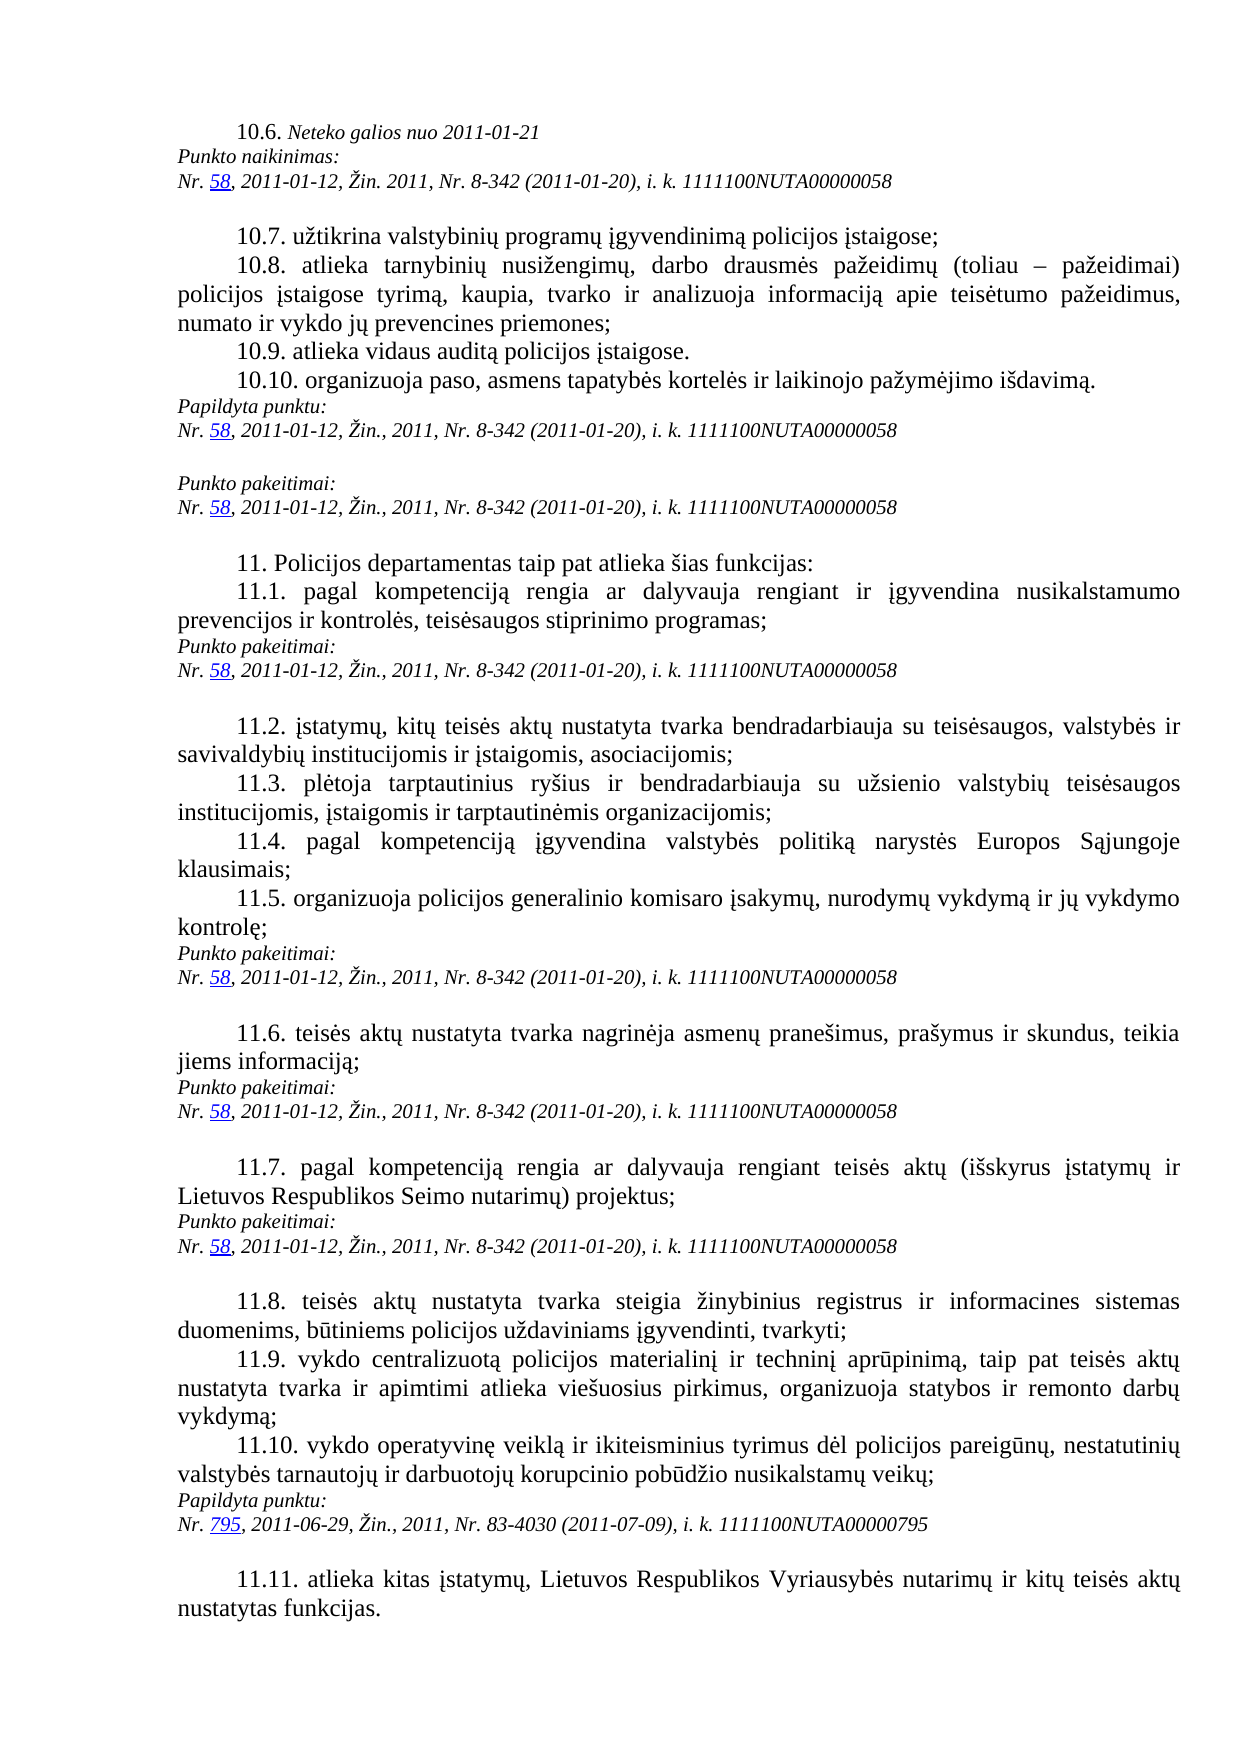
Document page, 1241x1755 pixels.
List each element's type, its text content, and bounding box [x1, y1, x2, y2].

text 11.3. plėtoja tarptautinius ryšius ir bendradarbiauja su užsienio valstybių teisėsaugos institucijomis, įstaigomis ir tarptautinėmis organizacijomis; [177, 768, 1181, 826]
text 11.9. vykdo centralizuotą policijos materialinį ir techninį aprūpinimą, taip pat teisės aktų nustatyta tvarka ir apimtimi atlieka viešuosius pirkimus, organizuoja statybos ir remonto darbų vykdymą; [177, 1344, 1181, 1430]
text Nr. 58, 2011-01-12, Žin., 2011, Nr. 8-342 (2011-01-20), i. k. 1111100NUTA00000058 [177, 1099, 1181, 1123]
text 11.5. organizuoja policijos generalinio komisaro įsakymų, nurodymų vykdymą ir jų vykdymo kontrolę; [177, 883, 1181, 941]
text 11.6. teisės aktų nustatyta tvarka nagrinėja asmenų pranešimus, prašymus ir skundus, teikia jiems informaciją; [177, 1018, 1181, 1075]
text Punkto pakeitimai: [177, 634, 1181, 658]
text Nr. 58, 2011-01-12, Žin., 2011, Nr. 8-342 (2011-01-20), i. k. 1111100NUTA00000058 [177, 1233, 1181, 1258]
text Punkto pakeitimai: [177, 1075, 1181, 1099]
text 11.10. vykdo operatyvinę veiklą ir ikiteisminius tyrimus dėl policijos pareigūnų, nestatutinių valstybės tarnautojų ir darbuotojų korupcinio pobūdžio nusikalstamų veikų; [177, 1430, 1181, 1488]
text Punkto naikinimas: [177, 144, 1181, 168]
text Punkto pakeitimai: [177, 471, 1181, 495]
text 11.1. pagal kompetenciją rengia ar dalyvauja rengiant ir įgyvendina nusikalstamumo prevencijos ir kontrolės, teisėsaugos stiprinimo programas; [177, 576, 1181, 634]
text Punkto pakeitimai: [177, 1209, 1181, 1233]
text 10.8. atlieka tarnybinių nusižengimų, darbo drausmės pažeidimų (toliau – pažeidimai) policijos įstaigose tyrimą, kaupia, tvarko ir analizuoja informaciją apie teisėtumo pažeidimus, numato ir vykdo jų prevencines priemones; [177, 250, 1181, 336]
text 10.9. atlieka vidaus auditą policijos įstaigose. [177, 336, 1181, 365]
text 10.7. užtikrina valstybinių programų įgyvendinimą policijos įstaigose; [177, 221, 1181, 250]
text Nr. 58, 2011-01-12, Žin. 2011, Nr. 8-342 (2011-01-20), i. k. 1111100NUTA00000058 [177, 168, 1181, 193]
text 11.7. pagal kompetenciją rengia ar dalyvauja rengiant teisės aktų (išskyrus įstatymų ir Lietuvos Respublikos Seimo nutarimų) projektus; [177, 1152, 1181, 1209]
text 11.8. teisės aktų nustatyta tvarka steigia žinybinius registrus ir informacines sistemas duomenims, būtiniems policijos uždaviniams įgyvendinti, tvarkyti; [177, 1286, 1181, 1344]
text Nr. 795, 2011-06-29, Žin., 2011, Nr. 83-4030 (2011-07-09), i. k. 1111100NUTA00000795 [177, 1512, 1181, 1536]
text Nr. 58, 2011-01-12, Žin., 2011, Nr. 8-342 (2011-01-20), i. k. 1111100NUTA00000058 [177, 965, 1181, 989]
text Papildyta punktu: [177, 394, 1181, 418]
text 11.4. pagal kompetenciją įgyvendina valstybės politiką narystės Europos Sąjungoje klausimais; [177, 826, 1181, 883]
text 10.10. organizuoja paso, asmens tapatybės kortelės ir laikinojo pažymėjimo išdavimą. [177, 365, 1181, 394]
text 10.6. Neteko galios nuo 2011-01-21 [177, 118, 1181, 144]
text Nr. 58, 2011-01-12, Žin., 2011, Nr. 8-342 (2011-01-20), i. k. 1111100NUTA00000058 [177, 418, 1181, 442]
text Nr. 58, 2011-01-12, Žin., 2011, Nr. 8-342 (2011-01-20), i. k. 1111100NUTA00000058 [177, 658, 1181, 682]
text 11.2. įstatymų, kitų teisės aktų nustatyta tvarka bendradarbiauja su teisėsaugos, valstybės ir savivaldybių institucijomis ir įstaigomis, asociacijomis; [177, 711, 1181, 768]
text Punkto pakeitimai: [177, 941, 1181, 965]
text 11.11. atlieka kitas įstatymų, Lietuvos Respublikos Vyriausybės nutarimų ir kitų teisės aktų nustatytas funkcijas. [177, 1564, 1181, 1622]
text 11. Policijos departamentas taip pat atlieka šias funkcijas: [177, 548, 1181, 576]
text Nr. 58, 2011-01-12, Žin., 2011, Nr. 8-342 (2011-01-20), i. k. 1111100NUTA00000058 [177, 495, 1181, 519]
text Papildyta punktu: [177, 1488, 1181, 1512]
